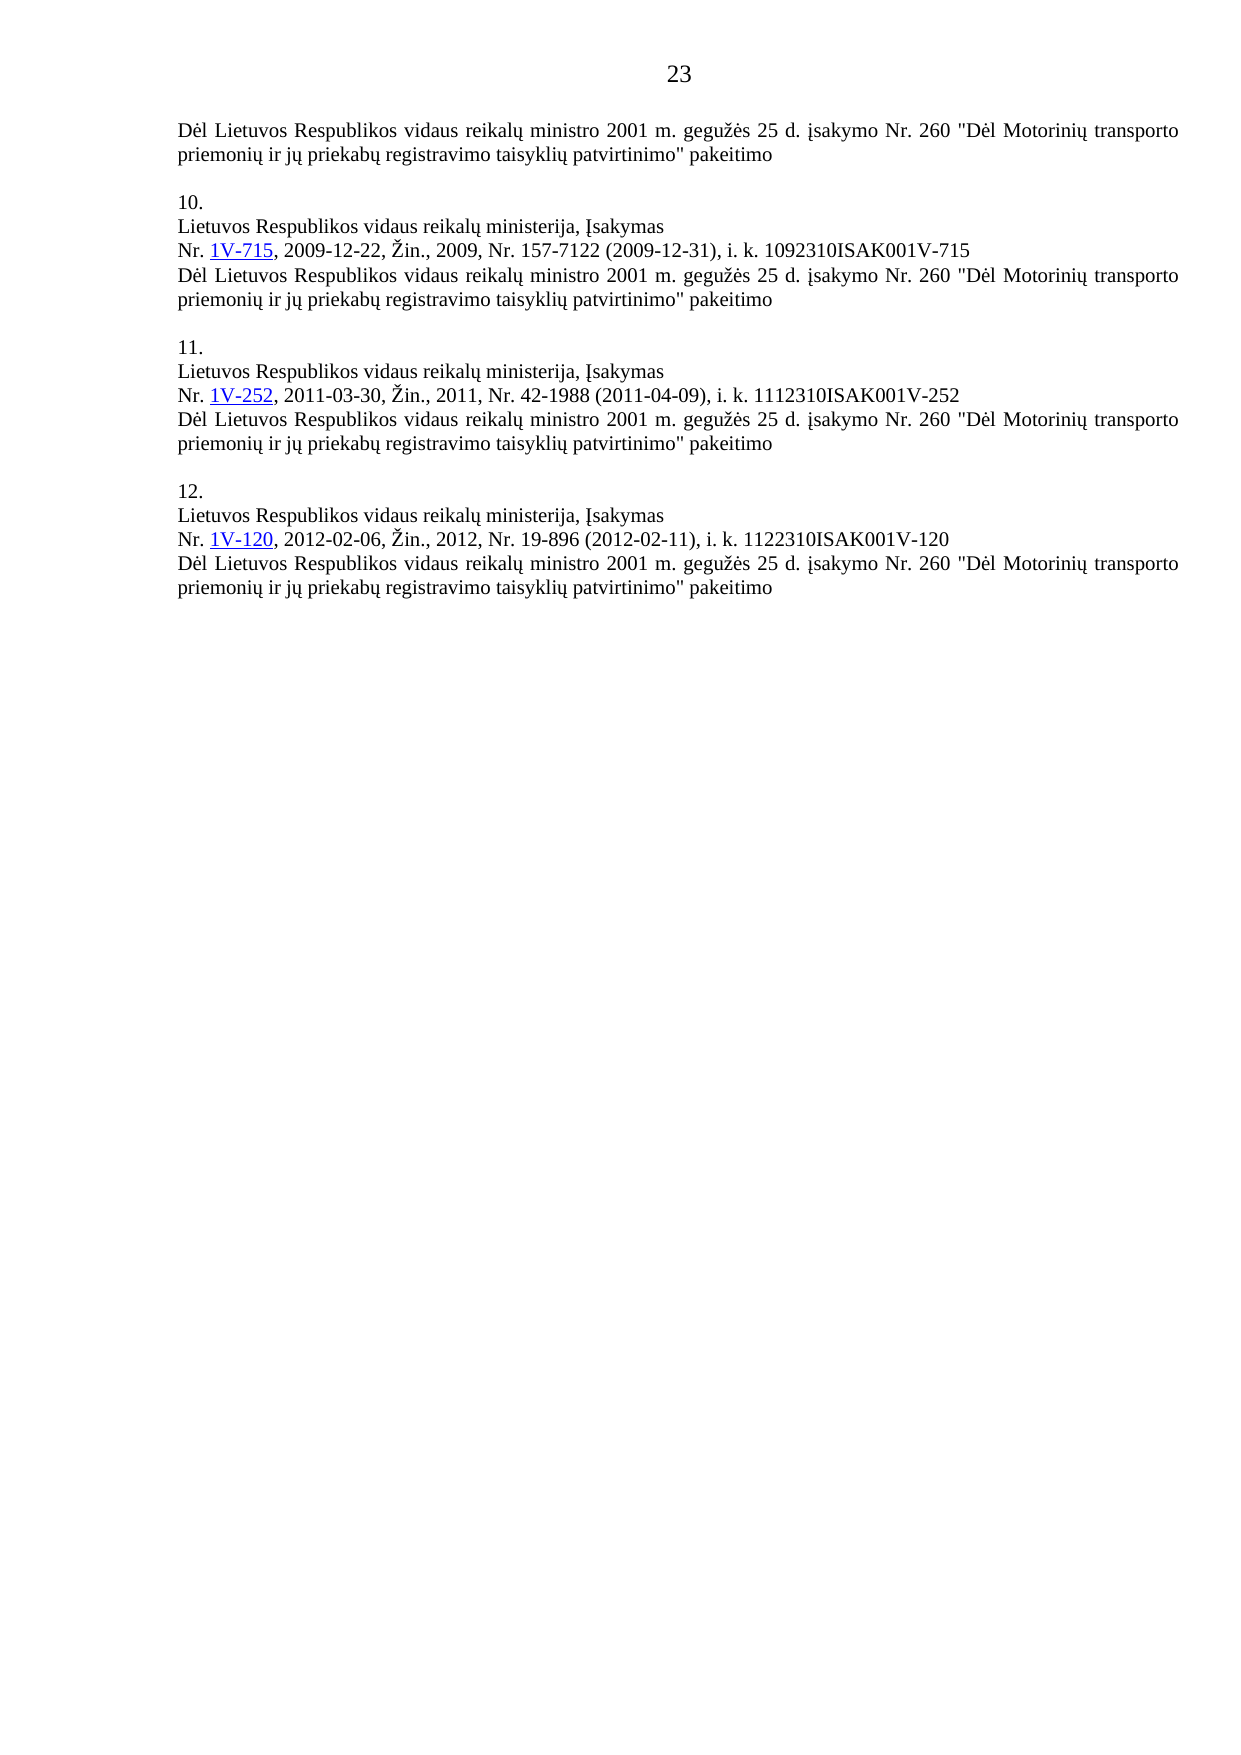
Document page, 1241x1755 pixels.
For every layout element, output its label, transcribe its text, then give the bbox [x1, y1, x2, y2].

text Lietuvos Respublikos vidaus reikalų ministerija, Įsakymas [177, 214, 1181, 238]
text Lietuvos Respublikos vidaus reikalų ministerija, Įsakymas [177, 359, 1181, 383]
text Dėl Lietuvos Respublikos vidaus reikalų ministro 2001 m. gegužės 25 d. įsakymo Nr. 260 "Dėl Motorinių transporto priemonių ir jų priekabų registravimo taisyklių patvirtinimo" pakeitimo [177, 262, 1181, 311]
text 10. [177, 190, 1181, 214]
text Nr. 1V-120, 2012-02-06, Žin., 2012, Nr. 19-896 (2012-02-11), i. k. 1122310ISAK001V-120 [177, 527, 1181, 551]
text 12. [177, 479, 1181, 503]
text Dėl Lietuvos Respublikos vidaus reikalų ministro 2001 m. gegužės 25 d. įsakymo Nr. 260 "Dėl Motorinių transporto priemonių ir jų priekabų registravimo taisyklių patvirtinimo" pakeitimo [177, 551, 1181, 599]
text Nr. 1V-715, 2009-12-22, Žin., 2009, Nr. 157-7122 (2009-12-31), i. k. 1092310ISAK001V-715 [177, 238, 1181, 262]
text 11. [177, 335, 1181, 359]
text Nr. 1V-252, 2011-03-30, Žin., 2011, Nr. 42-1988 (2011-04-09), i. k. 1112310ISAK001V-252 [177, 383, 1181, 407]
text Lietuvos Respublikos vidaus reikalų ministerija, Įsakymas [177, 503, 1181, 527]
text Dėl Lietuvos Respublikos vidaus reikalų ministro 2001 m. gegužės 25 d. įsakymo Nr. 260 "Dėl Motorinių transporto priemonių ir jų priekabų registravimo taisyklių patvirtinimo" pakeitimo [177, 118, 1181, 166]
text Dėl Lietuvos Respublikos vidaus reikalų ministro 2001 m. gegužės 25 d. įsakymo Nr. 260 "Dėl Motorinių transporto priemonių ir jų priekabų registravimo taisyklių patvirtinimo" pakeitimo [177, 407, 1181, 455]
